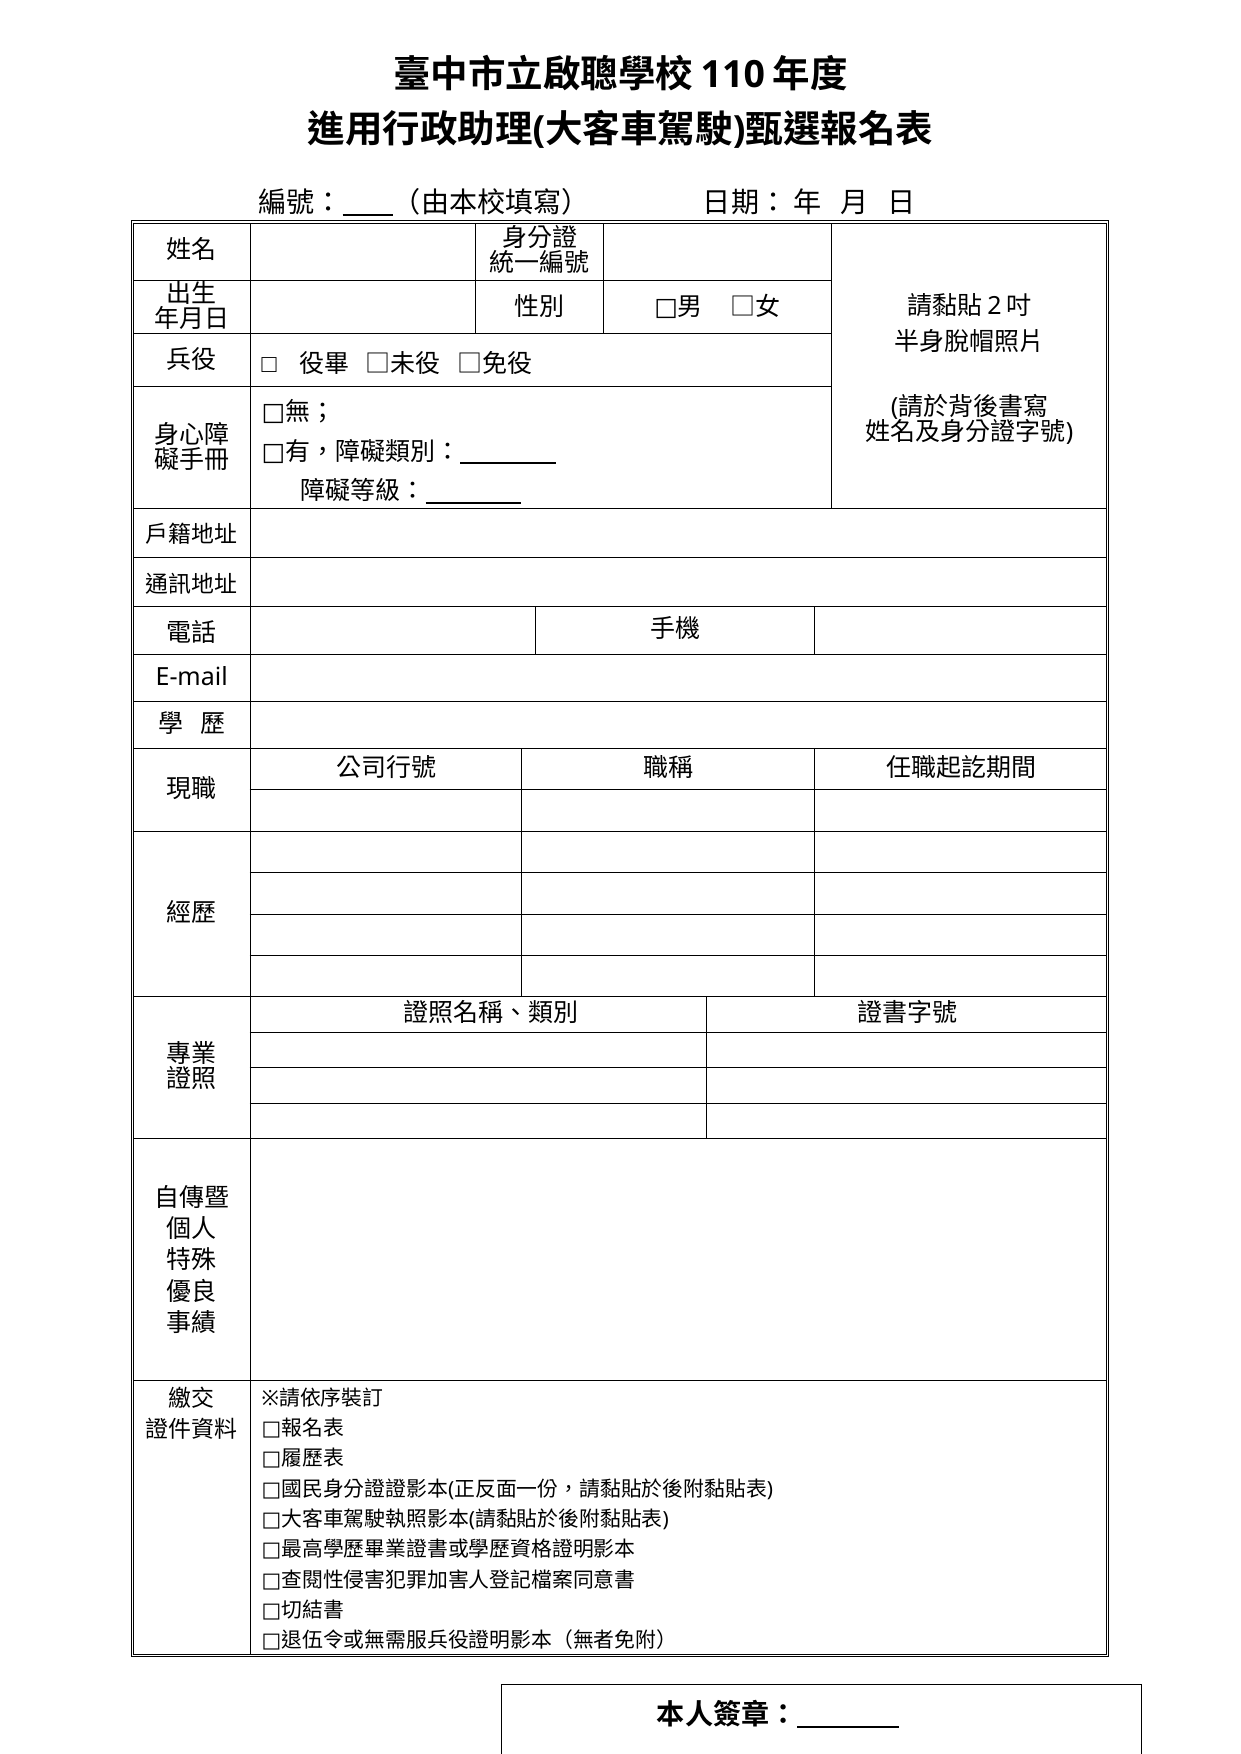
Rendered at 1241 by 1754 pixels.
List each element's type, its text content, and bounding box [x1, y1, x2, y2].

table_cell 繳交 證件資料 [134, 1381, 250, 1654]
table_cell [251, 956, 521, 996]
table_cell [815, 832, 1106, 872]
table_cell 性別 [476, 281, 603, 333]
table_cell 出生 年月日 [134, 281, 250, 333]
table_cell [707, 1068, 1106, 1102]
table_cell [251, 790, 521, 831]
table_header 身分證 統一編號 [476, 224, 603, 279]
table_cell [251, 1104, 706, 1138]
table_cell [251, 873, 521, 913]
table_cell [251, 281, 475, 333]
table_cell [251, 655, 1106, 701]
table_header [604, 224, 831, 279]
table_cell [815, 790, 1106, 831]
text 臺中市立啟聰學校110年度 [112, 44, 1128, 99]
table_cell [251, 1068, 706, 1102]
table_cell [251, 509, 1106, 557]
table_cell [522, 873, 814, 913]
table_cell 經歷 [134, 832, 250, 996]
table_cell □無； □有，障礙類別： 障礙等級： [251, 387, 831, 508]
table_cell [815, 915, 1106, 955]
table_cell [522, 956, 814, 996]
table_cell 證照名稱、類別 [251, 997, 706, 1032]
table_cell [251, 1033, 706, 1067]
table_cell 公司行號 [251, 749, 521, 789]
table_cell 電話 [134, 607, 250, 653]
table_cell 自傳暨個人 特殊 優良 事績 [134, 1139, 250, 1380]
table_cell 證書字號 [707, 997, 1106, 1032]
table_cell E-mail [134, 655, 250, 701]
table_cell [815, 873, 1106, 913]
table_cell 身心障礙手冊 [134, 387, 250, 508]
table_cell 手機 [536, 607, 814, 653]
table_cell [815, 956, 1106, 996]
table_cell 兵役 [134, 334, 250, 386]
table_cell [707, 1033, 1106, 1067]
table_cell [707, 1104, 1106, 1138]
text 本人簽章： [516, 1691, 1069, 1732]
table_cell [251, 702, 1106, 748]
table_cell 戶籍地址 [134, 509, 250, 557]
table_header 請黏貼2吋 半身脫帽照片 (請於背後書寫 姓名及身分證字號) [832, 224, 1106, 508]
text 進用行政助理(大客車駕駛)甄選報名表 [112, 99, 1128, 153]
table_cell 任職起訖期間 [815, 749, 1106, 789]
table_cell [522, 790, 814, 831]
table_cell 職稱 [522, 749, 814, 789]
table_cell [522, 832, 814, 872]
table_cell 役畢 □未役 □免役 [251, 334, 831, 386]
table_cell 學 歷 [134, 702, 250, 748]
table_cell [815, 607, 1106, 653]
table_cell [251, 832, 521, 872]
text 編號： （由本校填寫） 日期： 年 月 日 [39, 179, 1128, 220]
table_header 姓名 [134, 224, 250, 279]
table_cell [251, 1139, 1106, 1380]
table_cell □男 □女 [604, 281, 831, 333]
table_cell ※請依序裝訂 □報名表 □履歷表 □國民身分證證影本(正反面一份，請黏貼於後附黏貼表) □大客車駕駛執照影本(請黏貼於後附黏貼表) □最高學歷畢業證書或學歷資格證明影本 □查閱性侵害犯罪加害人登記檔案同意書 □切結書 □退伍令或無需服兵役證明影本（無者免附） [251, 1381, 1106, 1654]
table_cell [251, 607, 535, 653]
table_cell [251, 558, 1106, 606]
table_header [251, 224, 475, 279]
table_cell [522, 915, 814, 955]
table_cell 專業 證照 [134, 997, 250, 1138]
table_cell [251, 915, 521, 955]
table_cell 現職 [134, 749, 250, 831]
table_cell 通訊地址 [134, 558, 250, 606]
